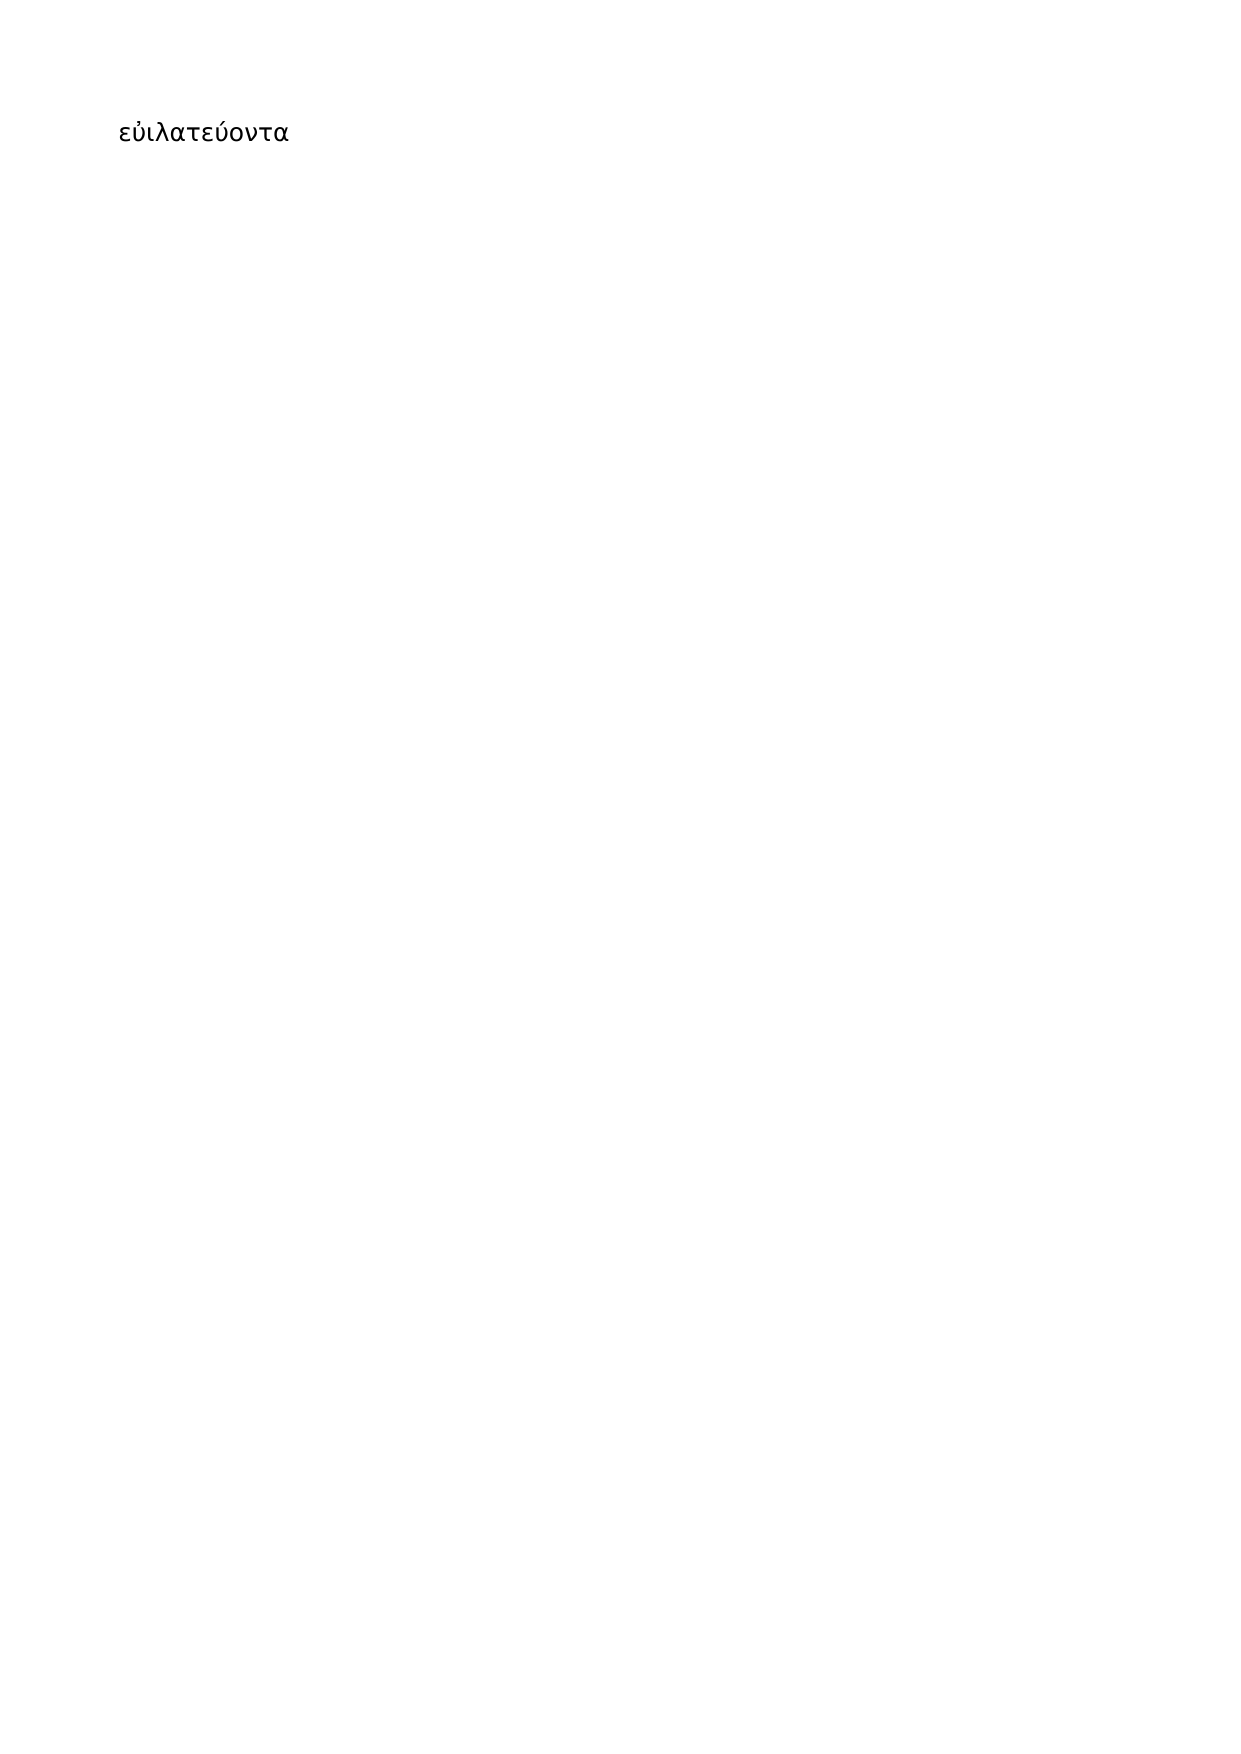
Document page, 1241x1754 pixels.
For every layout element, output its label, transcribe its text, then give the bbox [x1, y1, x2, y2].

text εὐιλατεύοντα [118, 118, 1122, 147]
